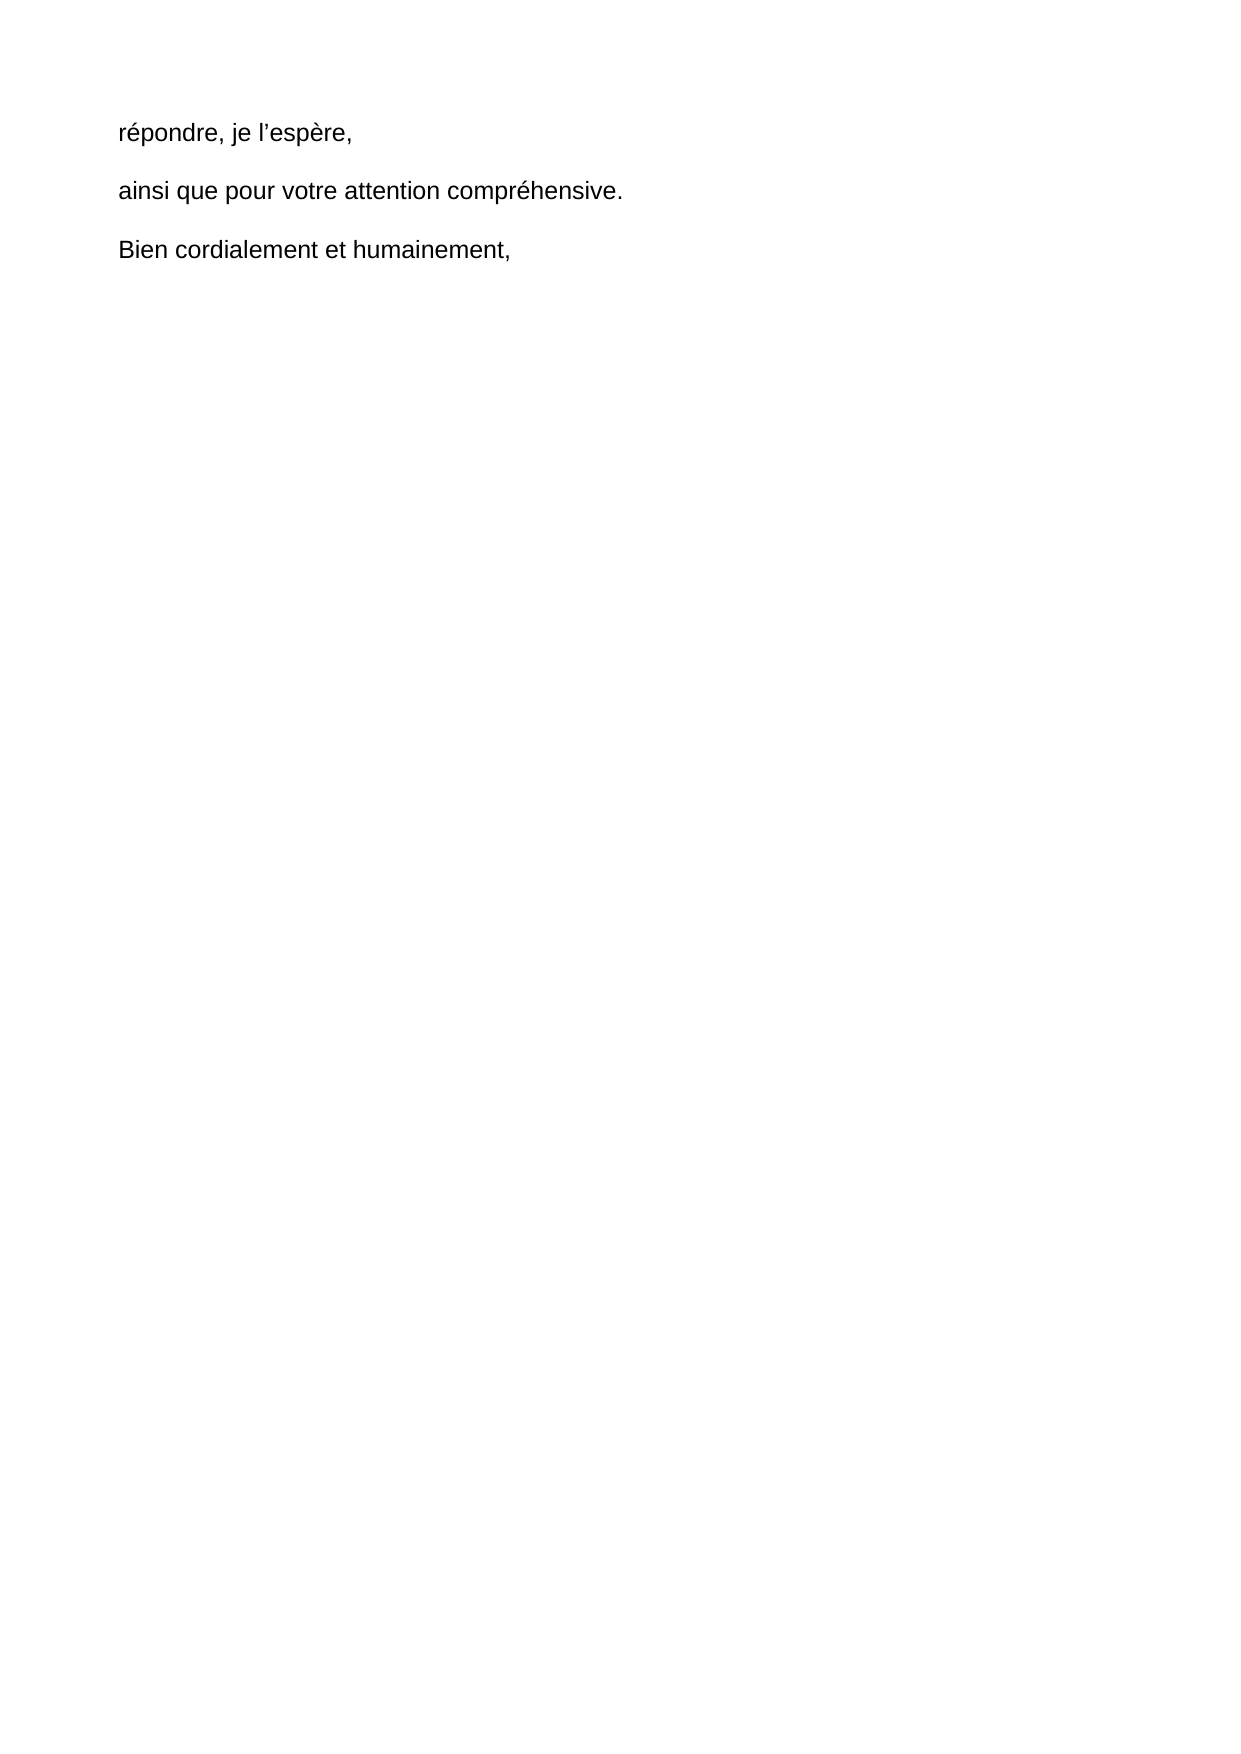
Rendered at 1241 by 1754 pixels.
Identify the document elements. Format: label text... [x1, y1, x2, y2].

text ainsi que pour votre attention compréhensive. [118, 176, 1122, 205]
text Bien cordialement et humainement, [118, 234, 1122, 263]
text répondre, je l’espère, [118, 118, 1122, 147]
